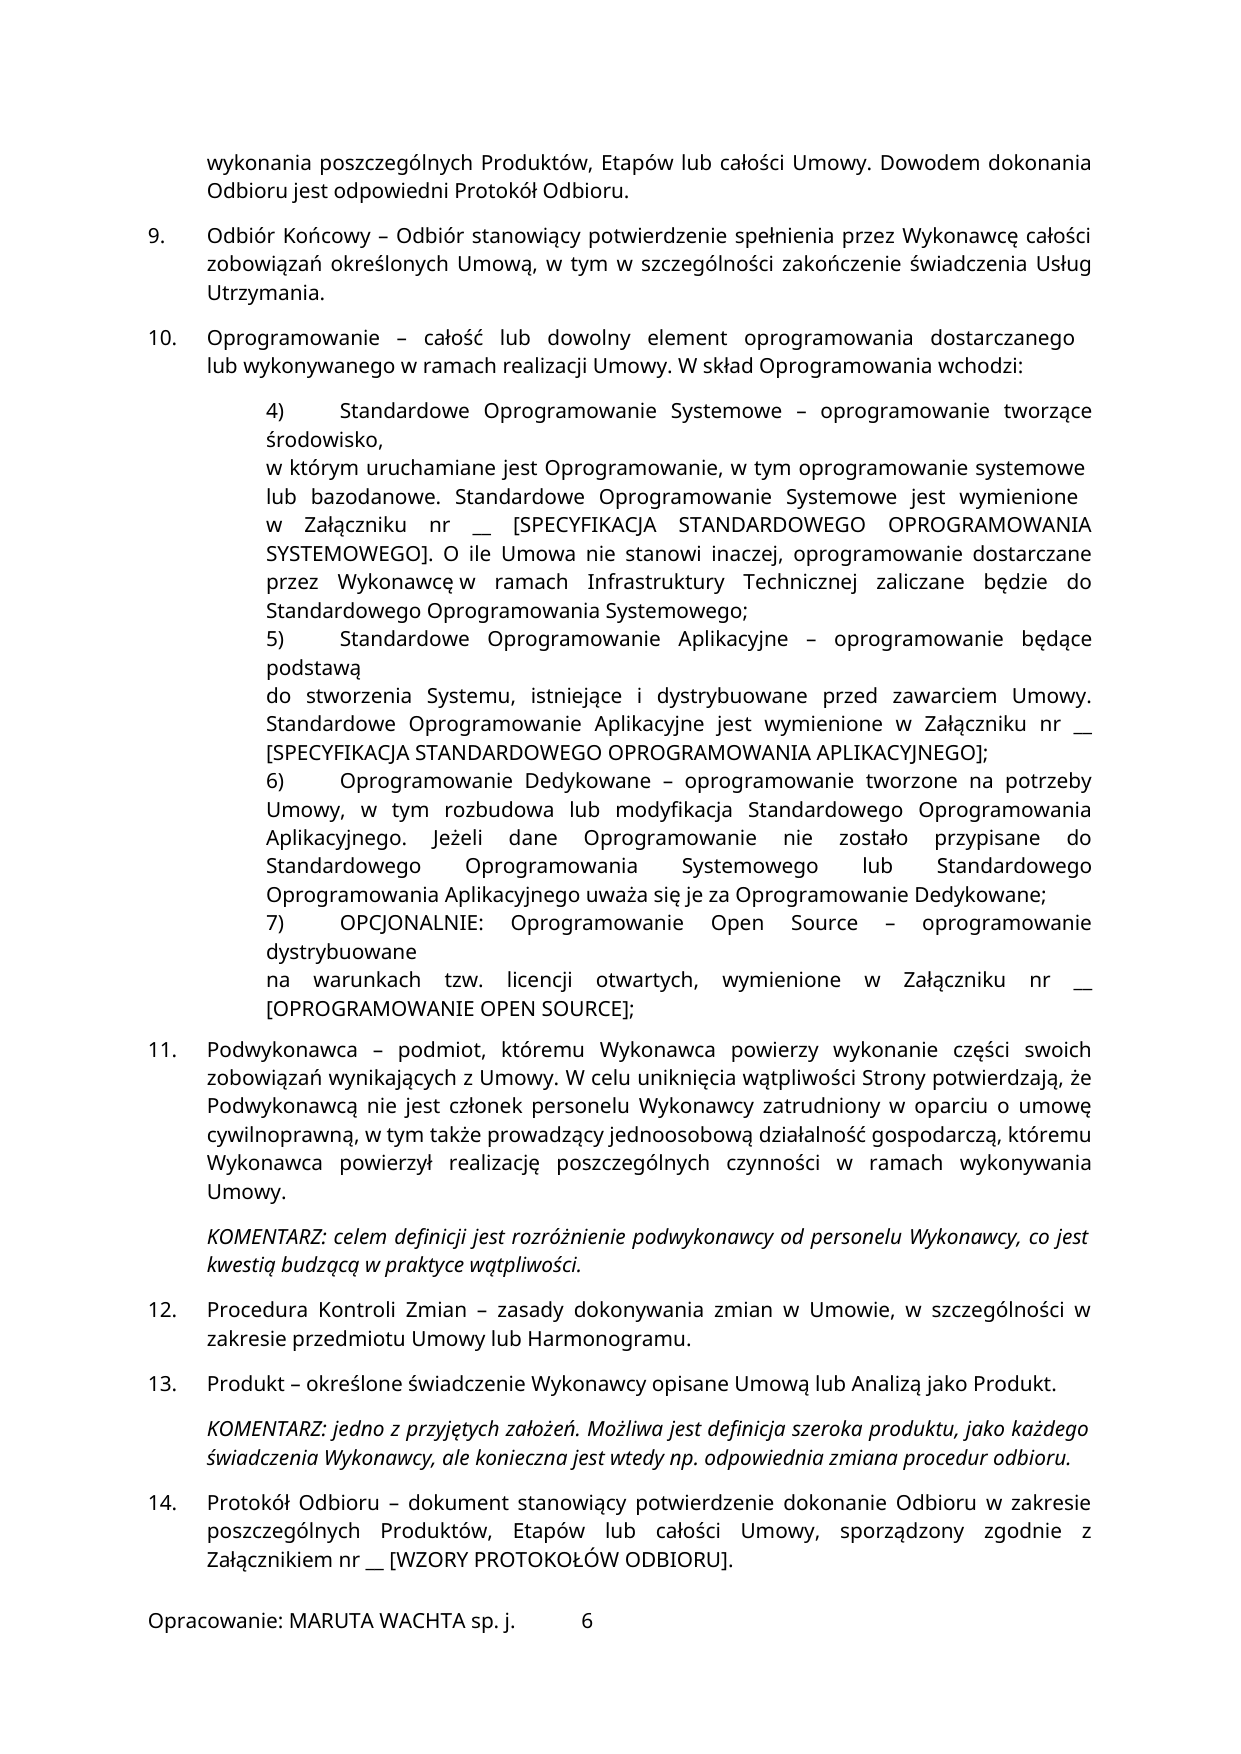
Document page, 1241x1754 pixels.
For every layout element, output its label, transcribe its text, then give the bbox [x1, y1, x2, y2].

list Podwykonawca – podmiot, któremu Wykonawca powierzy wykonanie części swoich zobowiązań wynikających z Umowy. W celu uniknięcia wątpliwości Strony potwierdzają, że Podwykonawcą nie jest członek personelu Wykonawcy zatrudniony w oparciu o umowę cywilnoprawną, w tym także prowadzący jednoosobową działalność gospodarczą, któremu Wykonawca powierzył realizację poszczególnych czynności w ramach wykonywania Umowy. [148, 1035, 1093, 1205]
list Protokół Odbioru – dokument stanowiący potwierdzenie dokonanie Odbioru w zakresie poszczególnych Produktów, Etapów lub całości Umowy, sporządzony zgodnie z Załącznikiem nr __ [WZORY PROTOKOŁÓW ODBIORU]. [148, 1488, 1093, 1573]
list wykonania poszczególnych Produktów, Etapów lub całości Umowy. Dowodem dokonania Odbioru jest odpowiedni Protokół Odbioru. [148, 148, 1093, 204]
list Odbiór Końcowy – Odbiór stanowiący potwierdzenie spełnienia przez Wykonawcę całości zobowiązań określonych Umową, w tym w szczególności zakończenie świadczenia Usług Utrzymania. [148, 221, 1093, 306]
list Oprogramowanie Dedykowane – oprogramowanie tworzone na potrzeby Umowy, w tym rozbudowa lub modyfikacja Standardowego Oprogramowania Aplikacyjnego. Jeżeli dane Oprogramowanie nie zostało przypisane do Standardowego Oprogramowania Systemowego lub Standardowego Oprogramowania Aplikacyjnego uważa się je za Oprogramowanie Dedykowane; [266, 766, 1093, 908]
list Standardowe Oprogramowanie Aplikacyjne – oprogramowanie będące podstawą do stworzenia Systemu, istniejące i dystrybuowane przed zawarciem Umowy. Standardowe Oprogramowanie Aplikacyjne jest wymienione w Załączniku nr __ [SPECYFIKACJA STANDARDOWEGO OPROGRAMOWANIA APLIKACYJNEGO]; [266, 624, 1093, 766]
list Procedura Kontroli Zmian – zasady dokonywania zmian w Umowie, w szczególności w zakresie przedmiotu Umowy lub Harmonogramu. [148, 1296, 1093, 1352]
list Oprogramowanie – całość lub dowolny element oprogramowania dostarczanego lub wykonywanego w ramach realizacji Umowy. W skład Oprogramowania wchodzi: [148, 323, 1093, 380]
text KOMENTARZ: jedno z przyjętych założeń. Możliwa jest definicja szeroka produktu, jako każdego świadczenia Wykonawcy, ale konieczna jest wtedy np. odpowiednia zmiana procedur odbioru. [207, 1414, 1093, 1471]
list Standardowe Oprogramowanie Systemowe – oprogramowanie tworzące środowisko, w którym uruchamiane jest Oprogramowanie, w tym oprogramowanie systemowe lub bazodanowe. Standardowe Oprogramowanie Systemowe jest wymienione w Załączniku nr __ [SPECYFIKACJA STANDARDOWEGO OPROGRAMOWANIA SYSTEMOWEGO]. O ile Umowa nie stanowi inaczej, oprogramowanie dostarczane przez Wykonawcę w ramach Infrastruktury Technicznej zaliczane będzie do Standardowego Oprogramowania Systemowego; [266, 397, 1093, 624]
list OPCJONALNIE: Oprogramowanie Open Source – oprogramowanie dystrybuowane na warunkach tzw. licencji otwartych, wymienione w Załączniku nr __ [OPROGRAMOWANIE OPEN SOURCE]; [266, 908, 1093, 1022]
list Produkt – określone świadczenie Wykonawcy opisane Umową lub Analizą jako Produkt. [148, 1369, 1093, 1398]
text KOMENTARZ: celem definicji jest rozróżnienie podwykonawcy od personelu Wykonawcy, co jest kwestią budzącą w praktyce wątpliwości. [207, 1222, 1093, 1279]
